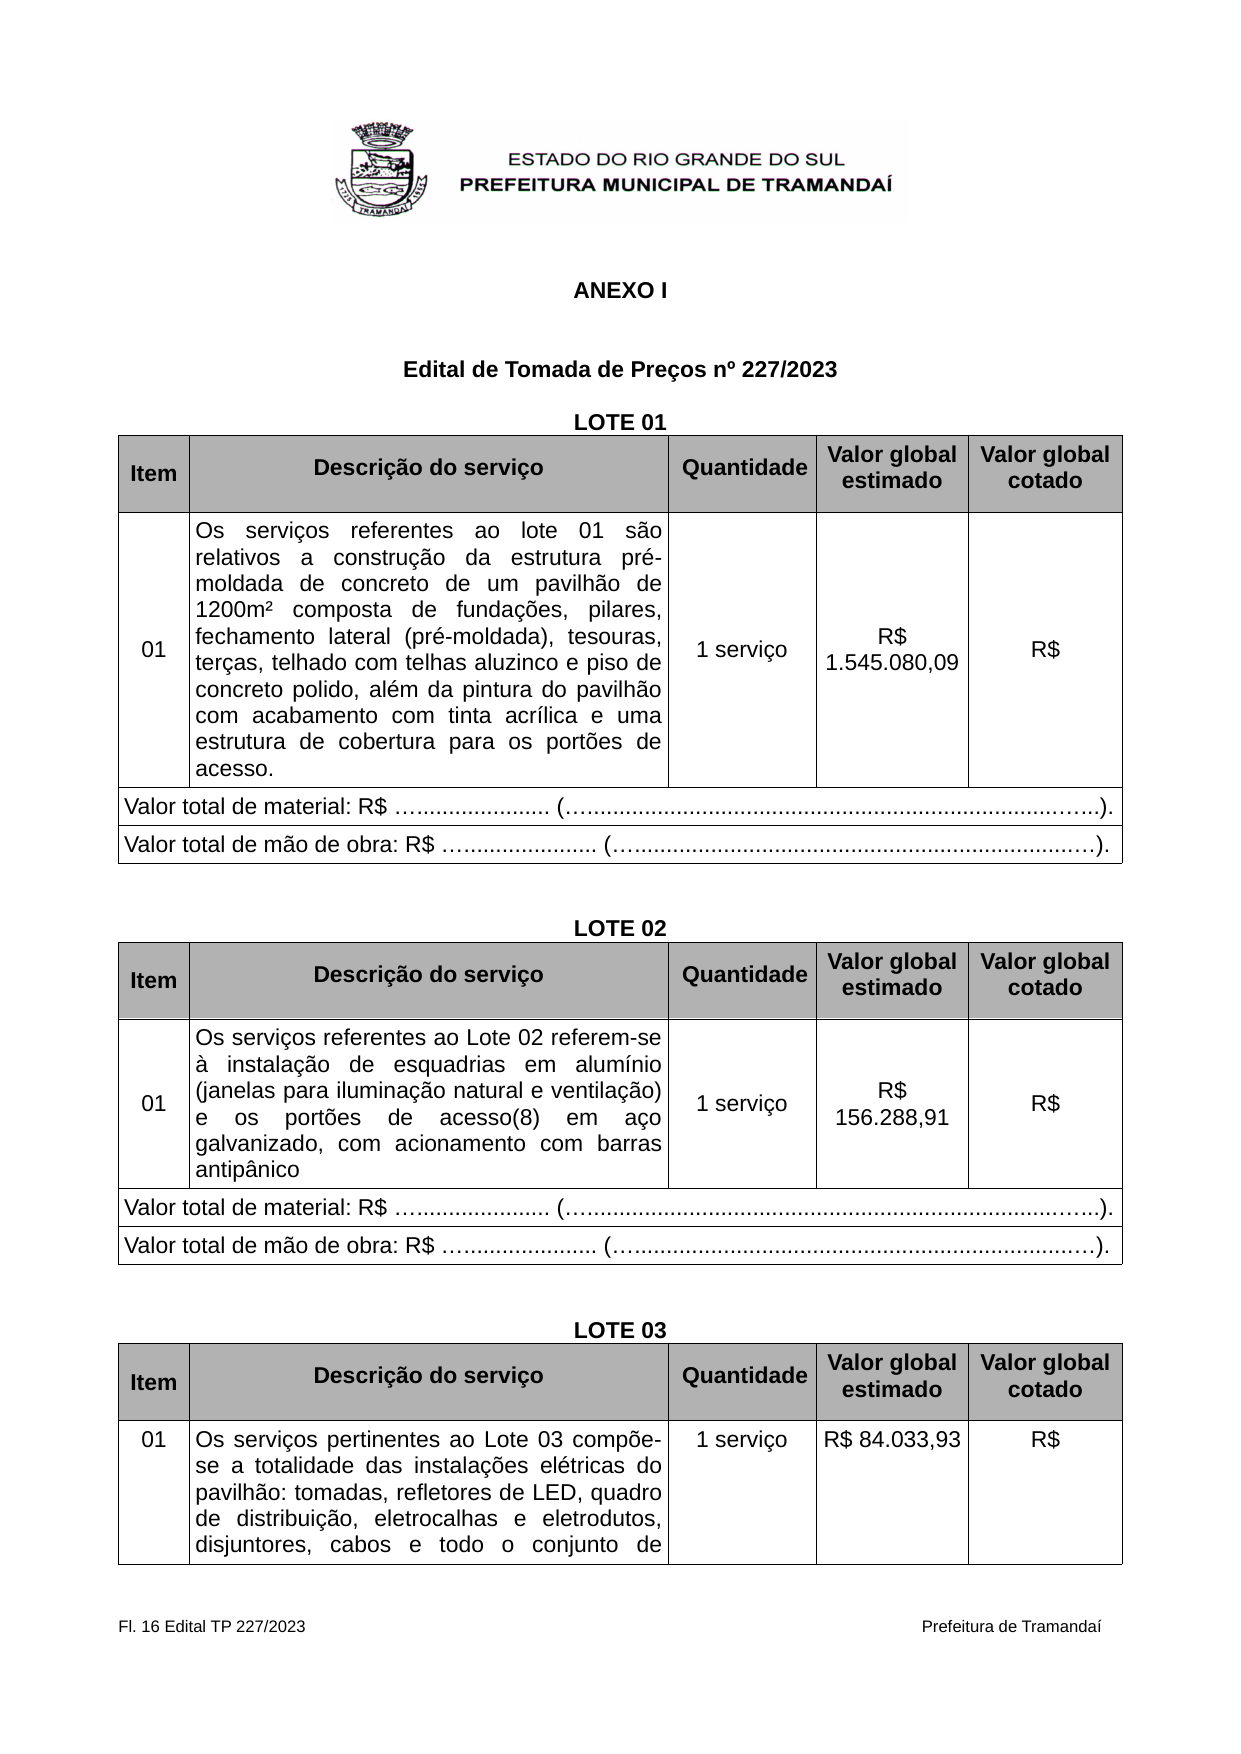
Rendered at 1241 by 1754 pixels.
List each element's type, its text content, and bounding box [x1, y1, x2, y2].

table_header Item [119, 1344, 189, 1420]
text LOTE 01 [118, 408, 1122, 435]
table_header Valor global cotado [969, 943, 1122, 1018]
table_cell R$ 156.288,91 [817, 1020, 968, 1188]
text LOTE 03 [118, 1317, 1122, 1343]
table_header Descrição do serviço [190, 436, 668, 512]
table_cell R$ [969, 1020, 1122, 1188]
text LOTE 02 [118, 915, 1122, 942]
table_cell 01 [119, 1421, 189, 1563]
table_header Valor global cotado [969, 436, 1122, 512]
picture [331, 119, 910, 223]
table_header Quantidade [669, 1344, 816, 1420]
table_cell R$ 84.033,93 [817, 1421, 968, 1563]
table_cell 1 serviço [669, 513, 816, 787]
table_header Valor total de material: R$ …..................... (…..........................................................................…...). [119, 1189, 1122, 1226]
table_header Valor total de material: R$ …..................... (…..........................................................................…...). [119, 788, 1122, 825]
table_cell 01 [119, 1020, 189, 1188]
table_header Quantidade [669, 943, 816, 1018]
table_header Valor global estimado [817, 1344, 968, 1420]
text Edital de Tomada de Preços nº 227/2023 [118, 356, 1122, 382]
table_header Valor global estimado [817, 943, 968, 1018]
table_cell Valor total de mão de obra: R$ …..................... (….....................................................................…). [119, 1227, 1122, 1264]
table_cell 01 [119, 513, 189, 787]
table_header Descrição do serviço [190, 1344, 668, 1420]
table_header Valor global cotado [969, 1344, 1122, 1420]
table_header Quantidade [669, 436, 816, 512]
table_header Item [119, 436, 189, 512]
table_cell 1 serviço [669, 1020, 816, 1188]
table_cell R$ [969, 1421, 1122, 1563]
table_cell Valor total de mão de obra: R$ …..................... (….....................................................................…). [119, 826, 1122, 863]
table_cell Os serviços referentes ao lote 01 são relativos a construção da estrutura pré-moldada de concreto de um pavilhão de 1200m² composta de fundações, pilares, fechamento lateral (pré-moldada), tesouras, terças, telhado com telhas aluzinco e piso de concreto polido, além da pintura do pavilhão com acabamento com tinta acrílica e uma estrutura de cobertura para os portões de acesso. [190, 513, 668, 787]
text ANEXO I [118, 277, 1122, 303]
table_header Descrição do serviço [190, 943, 668, 1018]
table_header Item [119, 943, 189, 1018]
table_header Valor global estimado [817, 436, 968, 512]
table_cell R$ [969, 513, 1122, 787]
table_cell R$ 1.545.080,09 [817, 513, 968, 787]
table_cell Os serviços pertinentes ao Lote 03 compõe-se a totalidade das instalações elétricas do pavilhão: tomadas, refletores de LED, quadro de distribuição, eletrocalhas e eletrodutos, disjuntores, cabos e todo o conjunto de [190, 1421, 668, 1563]
table_cell Os serviços referentes ao Lote 02 referem-se à instalação de esquadrias em alumínio (janelas para iluminação natural e ventilação) e os portões de acesso(8) em aço galvanizado, com acionamento com barras antipânico [190, 1020, 668, 1188]
table_cell 1 serviço [669, 1421, 816, 1563]
